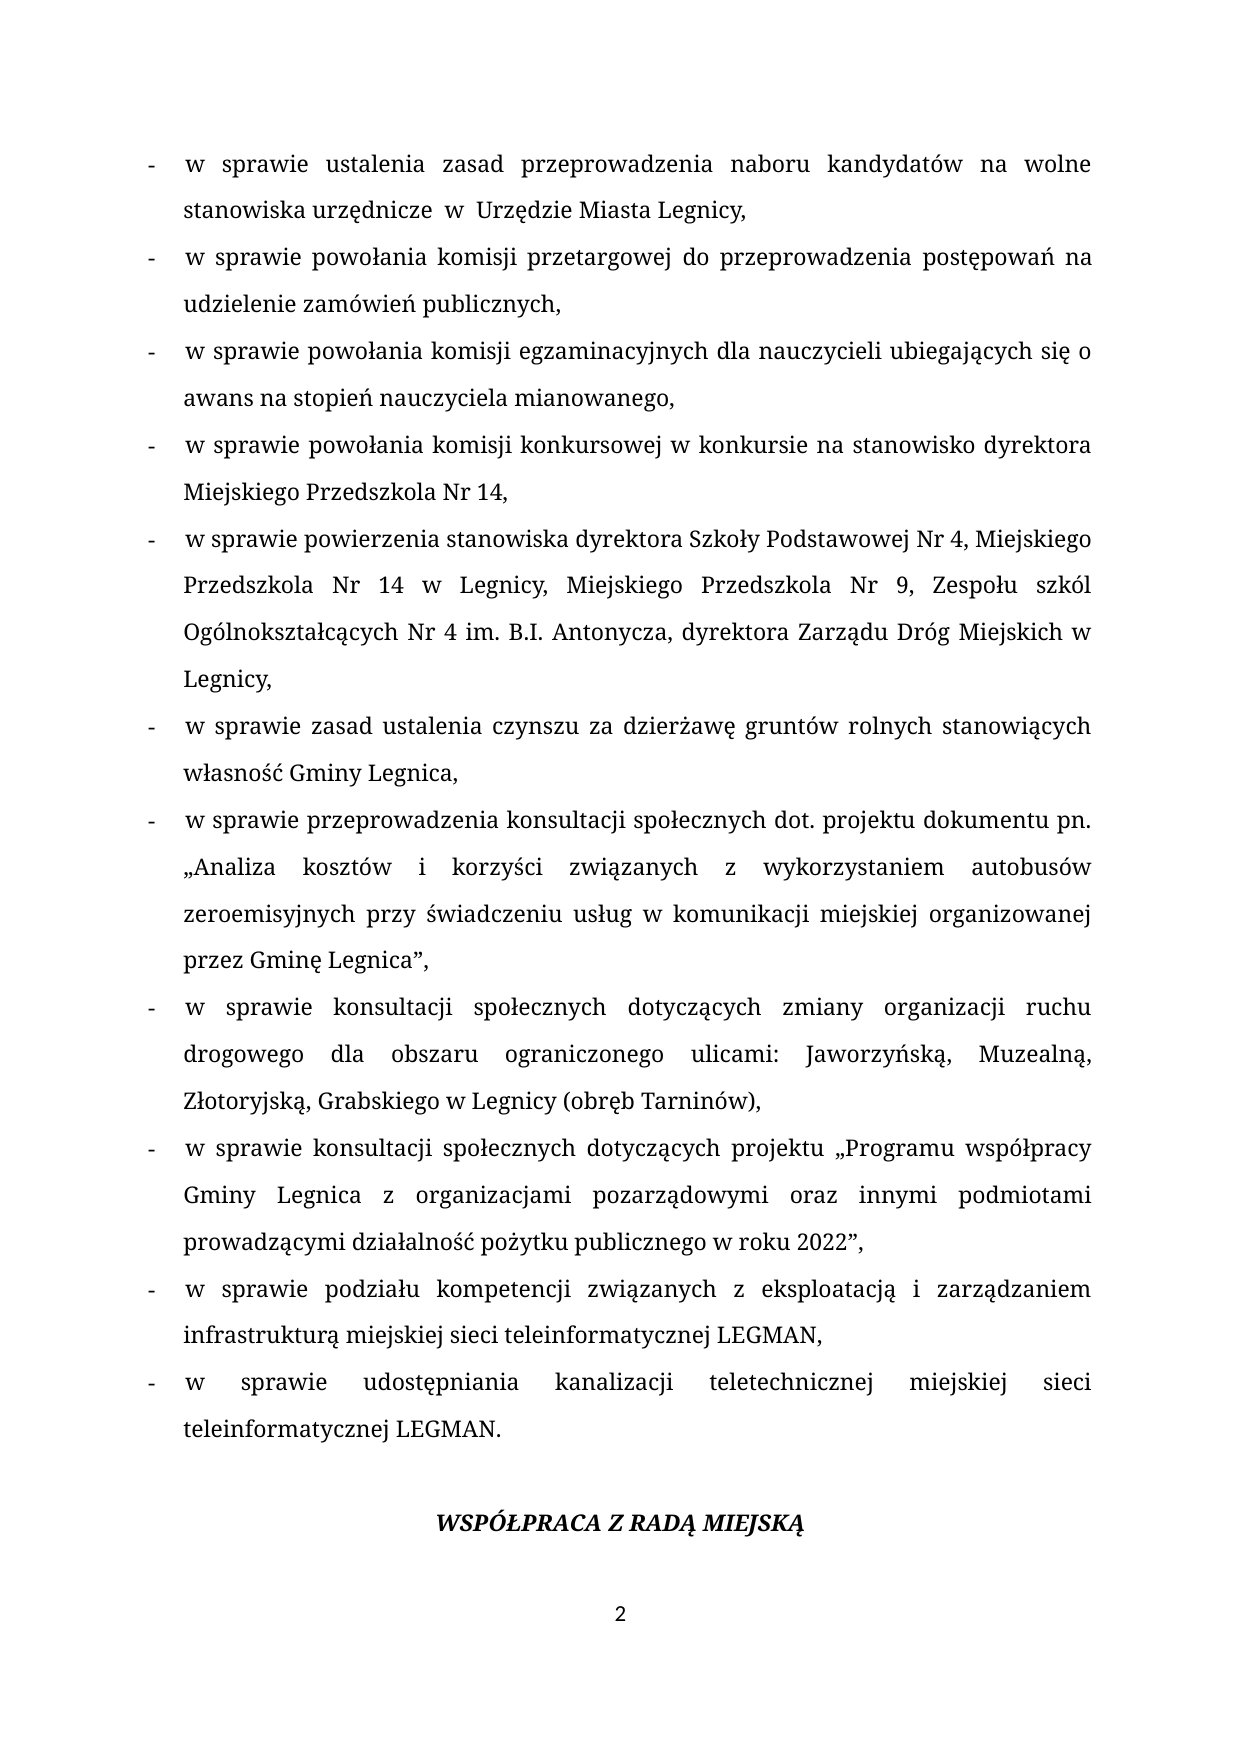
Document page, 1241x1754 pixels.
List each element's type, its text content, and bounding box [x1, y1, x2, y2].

list w sprawie udostępniania kanalizacji teletechnicznej miejskiej sieci teleinformatycznej LEGMAN. [148, 1366, 1093, 1444]
list w sprawie zasad ustalenia czynszu za dzierżawę gruntów rolnych stanowiących własność Gminy Legnica, [148, 710, 1093, 788]
list w sprawie przeprowadzenia konsultacji społecznych dot. projektu dokumentu pn. „Analiza kosztów i korzyści związanych z wykorzystaniem autobusów zeroemisyjnych przy świadczeniu usług w komunikacji miejskiej organizowanej przez Gminę Legnica”, [148, 804, 1093, 976]
list w sprawie konsultacji społecznych dotyczących projektu „Programu współpracy Gminy Legnica z organizacjami pozarządowymi oraz innymi podmiotami prowadzącymi działalność pożytku publicznego w roku 2022”, [148, 1132, 1093, 1257]
list w sprawie ustalenia zasad przeprowadzenia naboru kandydatów na wolne stanowiska urzędnicze w Urzędzie Miasta Legnicy, [148, 148, 1093, 226]
list w sprawie powołania komisji konkursowej w konkursie na stanowisko dyrektora Miejskiego Przedszkola Nr 14, [148, 429, 1093, 507]
list w sprawie powołania komisji przetargowej do przeprowadzenia postępowań na udzielenie zamówień publicznych, [148, 241, 1093, 319]
list w sprawie powierzenia stanowiska dyrektora Szkoły Podstawowej Nr 4, Miejskiego Przedszkola Nr 14 w Legnicy, Miejskiego Przedszkola Nr 9, Zespołu szkól Ogólnokształcących Nr 4 im. B.I. Antonycza, dyrektora Zarządu Dróg Miejskich w Legnicy, [148, 523, 1093, 694]
list w sprawie powołania komisji egzaminacyjnych dla nauczycieli ubiegających się o awans na stopień nauczyciela mianowanego, [148, 335, 1093, 413]
list w sprawie podziału kompetencji związanych z eksploatacją i zarządzaniem infrastrukturą miejskiej sieci teleinformatycznej LEGMAN, [148, 1273, 1093, 1351]
list w sprawie konsultacji społecznych dotyczących zmiany organizacji ruchu drogowego dla obszaru ograniczonego ulicami: Jaworzyńską, Muzealną, Złotoryjską, Grabskiego w Legnicy (obręb Tarninów), [148, 991, 1093, 1116]
text WSPÓŁPRACA Z RADĄ MIEJSKĄ [148, 1507, 1093, 1538]
